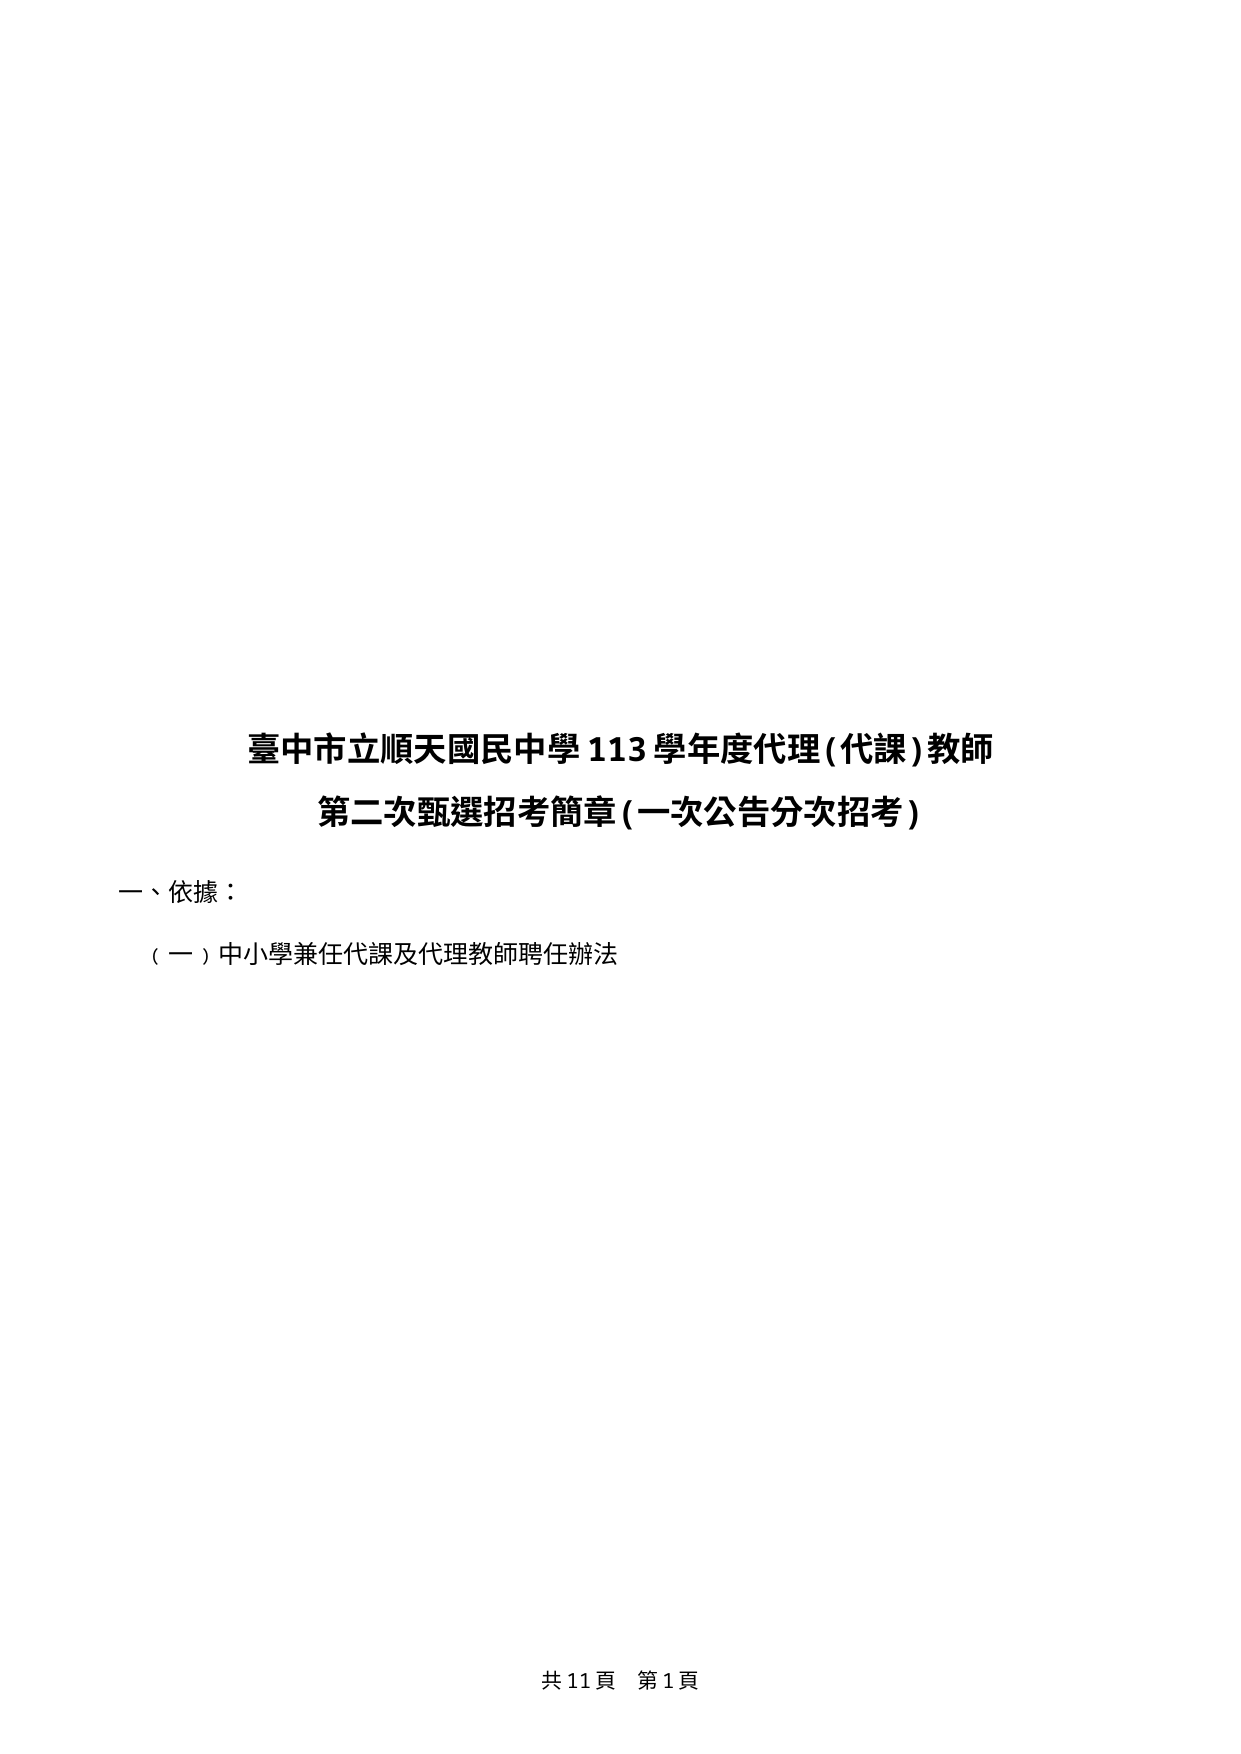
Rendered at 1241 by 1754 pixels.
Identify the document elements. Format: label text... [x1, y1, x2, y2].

text 臺中市立順天國民中學113學年度代理(代課)教師 [118, 706, 1122, 768]
text 第二次甄選招考簡章(一次公告分次招考) [118, 768, 1122, 831]
text 一、依據： [118, 849, 1122, 911]
text ﹙一﹚中小學兼任代課及代理教師聘任辦法 [143, 911, 1122, 974]
